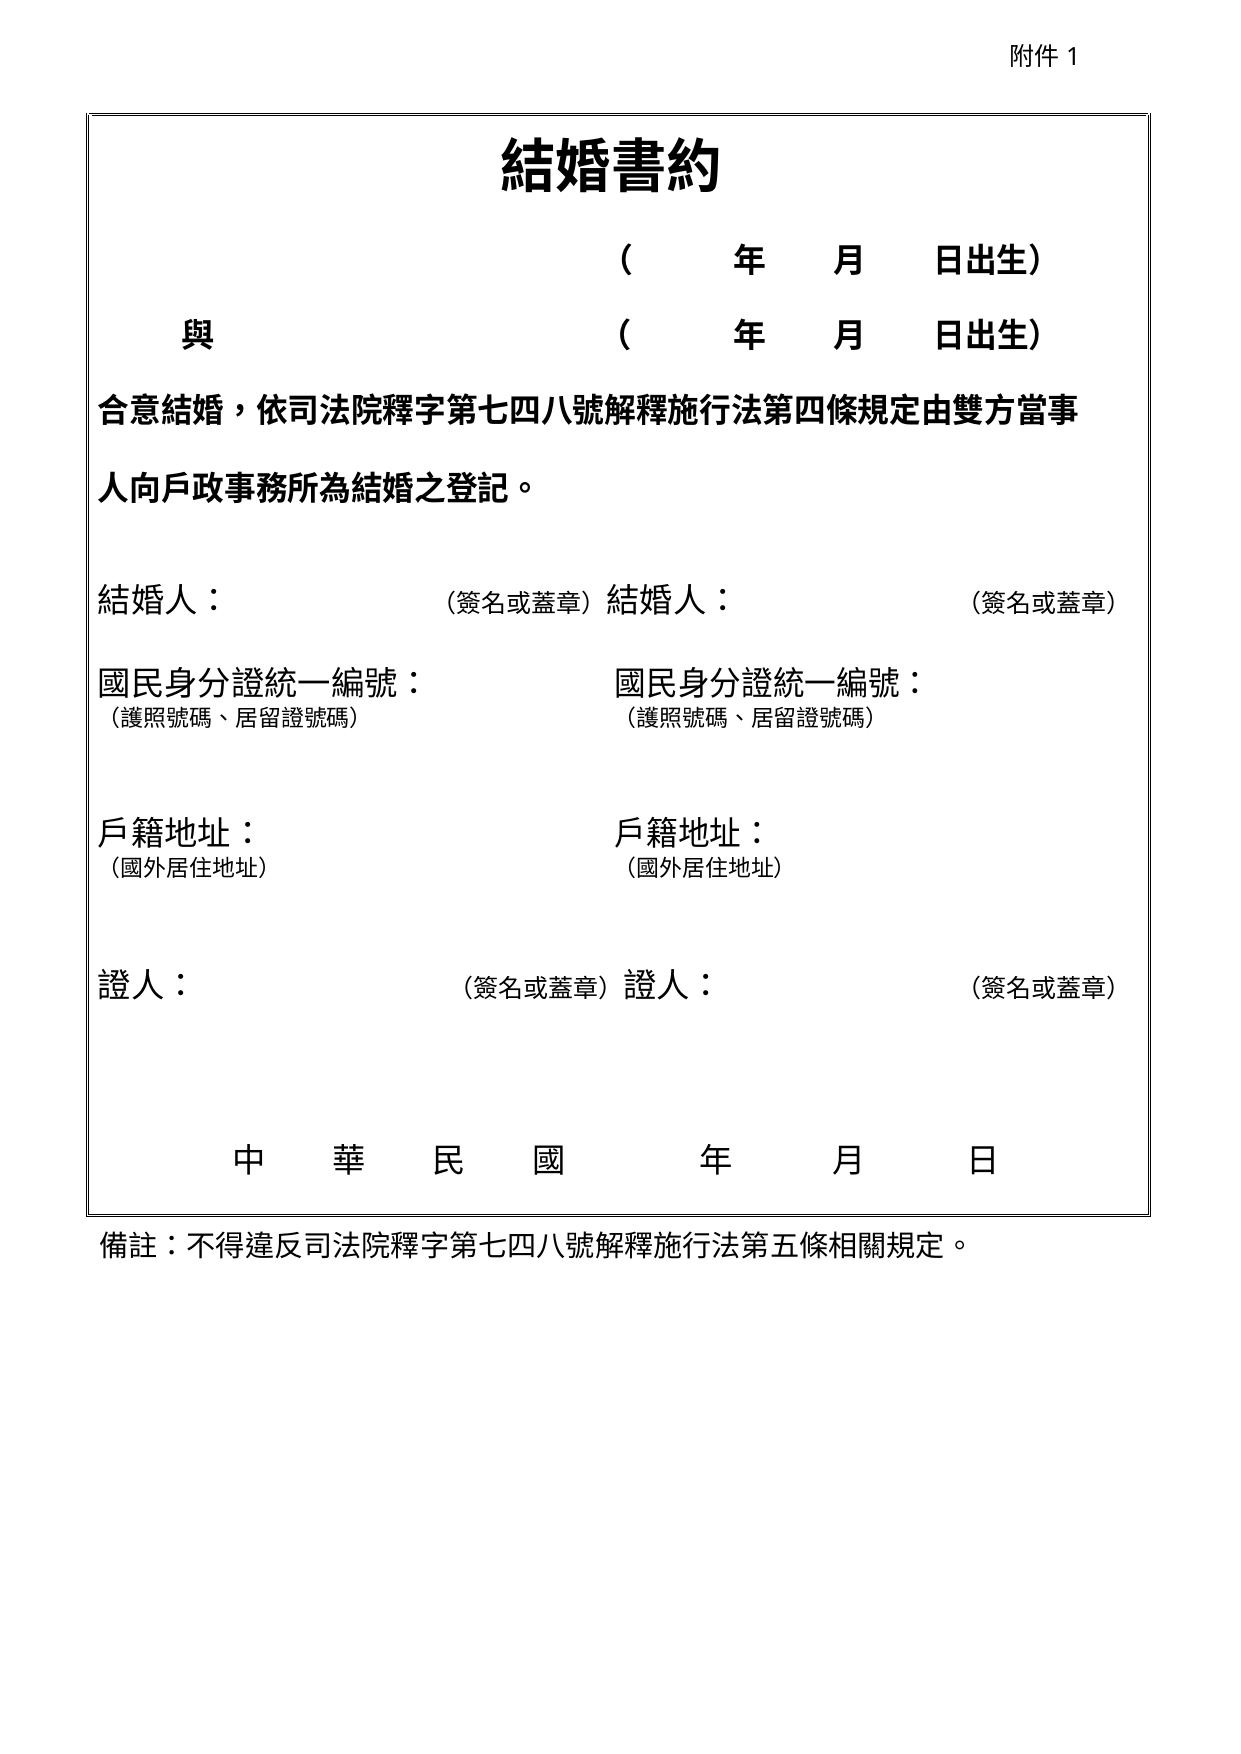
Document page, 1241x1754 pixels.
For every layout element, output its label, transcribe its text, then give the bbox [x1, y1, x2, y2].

table_cell （ [89, 224, 733, 302]
text 備註：不得違反司法院釋字第七四八號解釋施行法第五條相關規定。 [99, 1226, 1163, 1265]
table_cell 結婚書約 [88, 113, 733, 223]
table_cell 年 [733, 302, 800, 356]
table_cell 日出生） [900, 224, 1148, 302]
table_header 附件 1 [900, 46, 1149, 112]
table_cell 與 （ [89, 302, 733, 356]
table_cell 日出生） [900, 302, 1148, 356]
table_cell [900, 113, 1149, 223]
table_cell [800, 116, 900, 223]
table_cell 月 [800, 224, 900, 302]
table_header [88, 46, 900, 112]
table_cell 合意結婚，依司法院釋字第七四八號解釋施行法第四條規定由雙方當事 人向戶政事務所為結婚之登記。 結婚人： （簽名或蓋章）結婚人： （簽名或蓋章） 國民身分證統一編號： 國民身分證統一編號： （護照號碼、居留證號碼） （護照號碼、居留證號碼） 戶籍地址： 戶籍地址： （國外居住地址） （國外居住地址） 證人： （簽名或蓋章）證人： （簽名或蓋章） 中 華 民 國 年 月 日 [89, 356, 1148, 1214]
table_cell [733, 116, 800, 223]
table_cell 年 [733, 224, 800, 302]
table_cell 月 [800, 302, 900, 356]
